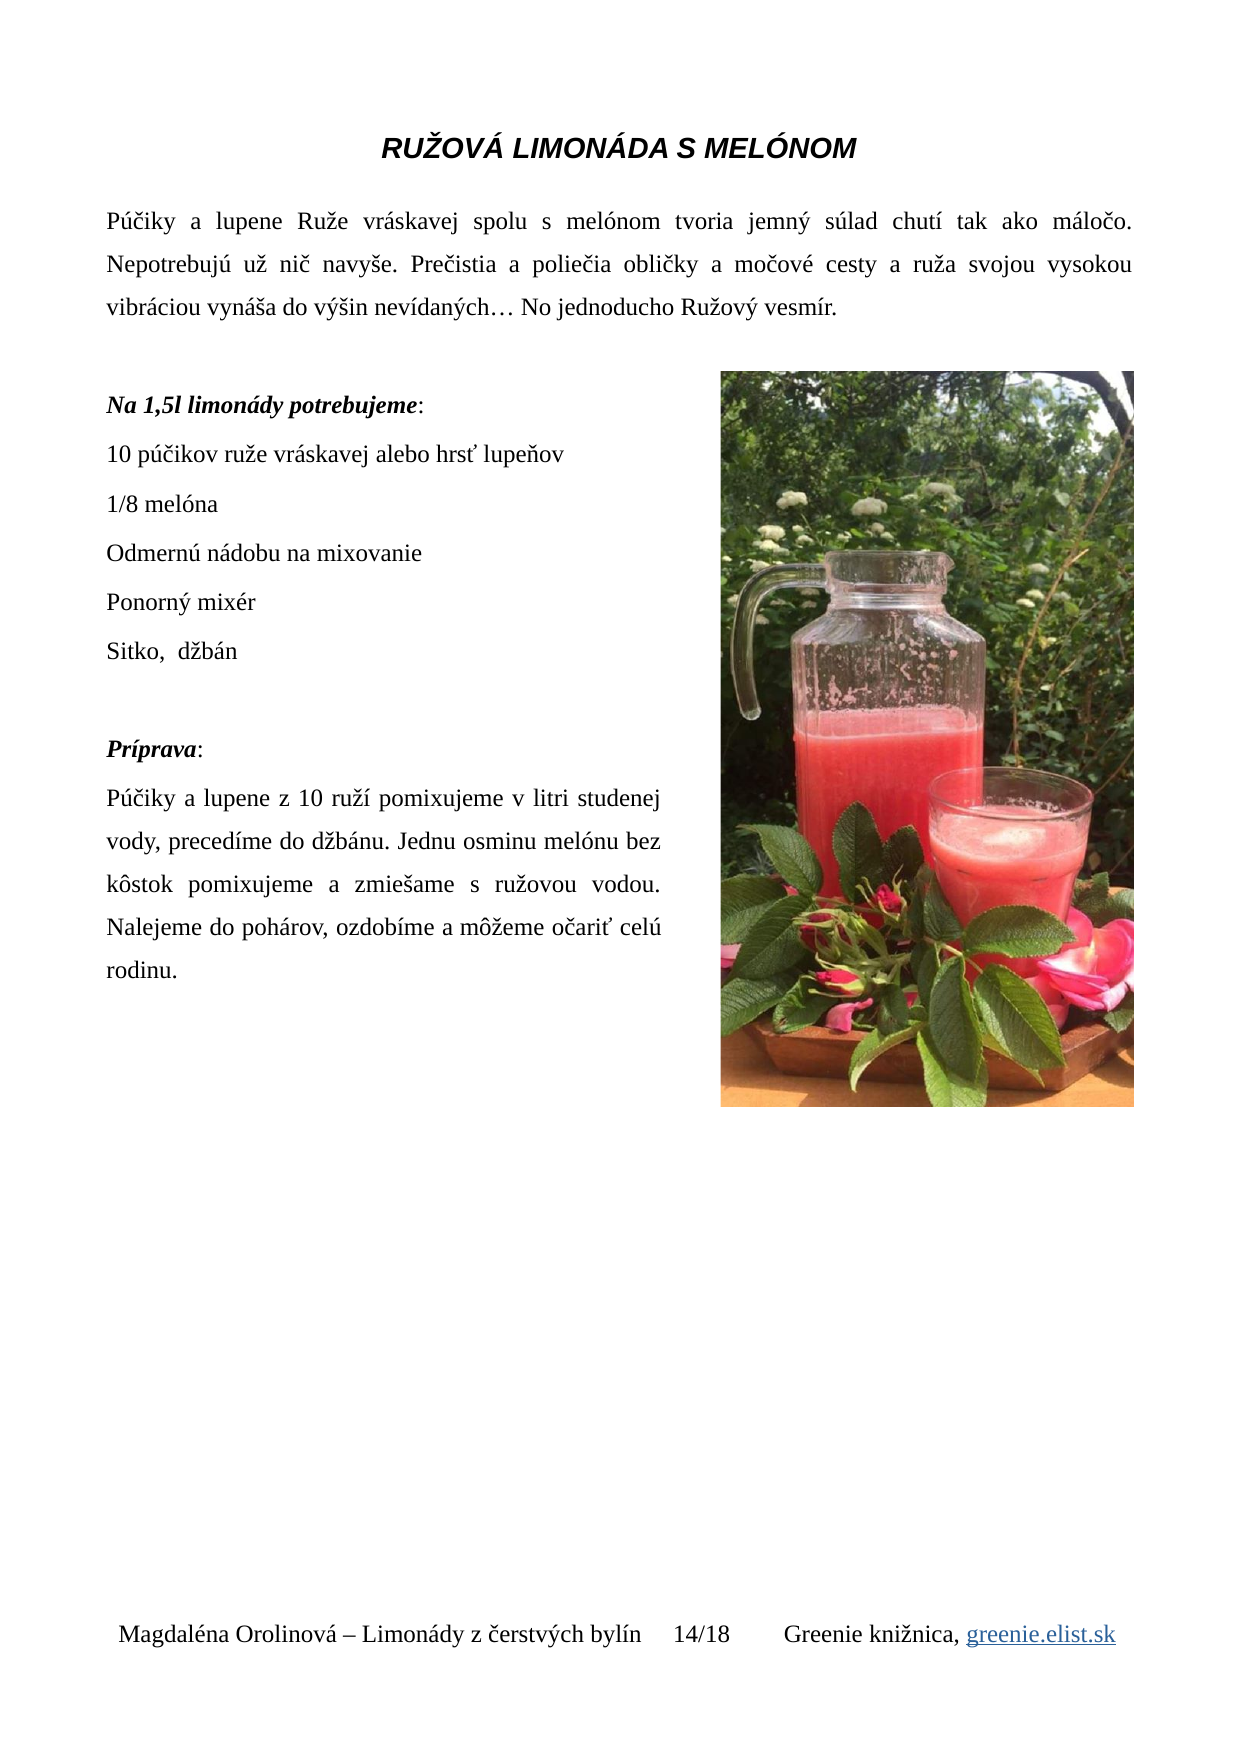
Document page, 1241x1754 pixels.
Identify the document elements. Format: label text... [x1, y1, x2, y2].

picture [720, 371, 1134, 1107]
text Sitko, džbán [106, 636, 720, 664]
text Odmernú nádobu na mixovanie [106, 538, 720, 566]
subtitle RUŽOVÁ LIMONÁDA S MELÓNOM [106, 131, 1134, 164]
text Na 1,5l limonády potrebujeme: [106, 391, 720, 419]
text Príprava: [106, 734, 720, 763]
text Ponorný mixér [106, 587, 720, 616]
text Púčiky a lupene z 10 ruží pomixujeme v litri studenej vody, precedíme do džbánu. Jednu osminu melónu bez kôstok pomixujeme a zmiešame s ružovou vodou. Nalejeme do pohárov, ozdobíme a môžeme očariť celú rodinu. [106, 783, 720, 984]
text 1/8 melóna [106, 489, 720, 517]
text Púčiky a lupene Ruže vráskavej spolu s melónom tvoria jemný súlad chutí tak ako máločo. Nepotrebujú už nič navyše. Prečistia a poliečia obličky a močové cesty a ruža svojou vysokou vibráciou vynáša do výšin nevídaných… No jednoducho Ružový vesmír. [106, 206, 1134, 321]
text 10 púčikov ruže vráskavej alebo hrsť lupeňov [106, 439, 720, 468]
